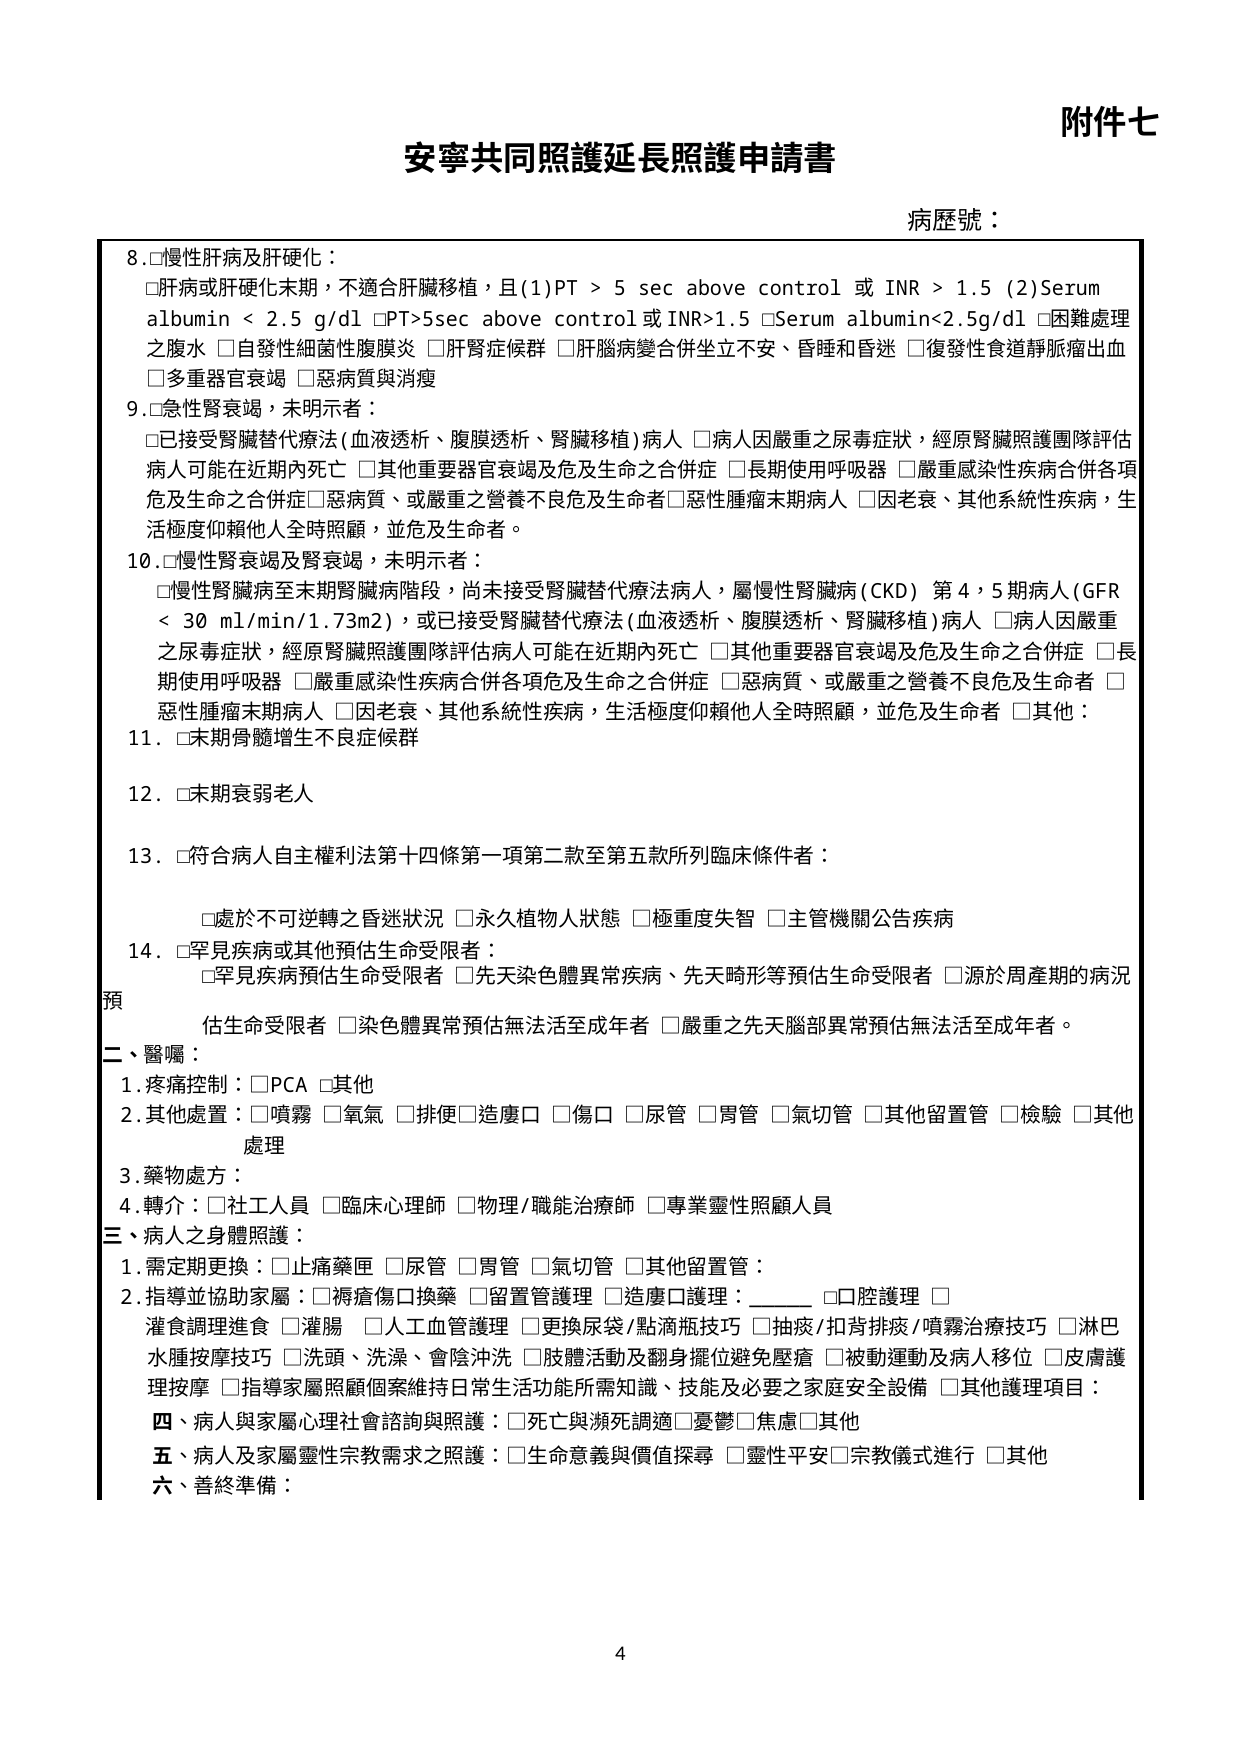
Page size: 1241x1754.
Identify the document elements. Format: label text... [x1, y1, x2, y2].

table_cell 三、病人之身體照護： 1.需定期更換：□止痛藥匣 □尿管 □胃管 □氣切管 □其他留置管： 2.指導並協助家屬：□褥瘡傷口換藥 □留置管護理 □造廔口護理：_____ □口腔護理 □ 灌食調理進食 □灌腸 □人工血管護理 □更換尿袋/點滴瓶技巧 □抽痰/扣背排痰/噴霧治療技巧 □淋巴水腫按摩技巧 □洗頭、洗澡、會陰沖洗 □肢體活動及翻身擺位避免壓瘡 □被動運動及病人移位 □皮膚護理按摩 □指導家屬照顧個案維持日常生活功能所需知識、技能及必要之家庭安全設備 □其他護理項目： [102, 1220, 1139, 1401]
table_header 安寧共同照護延長照護申請書 病歷號： [99, 114, 1141, 239]
table_cell 四、病人與家屬心理社會諮詢與照護：□死亡與瀕死調適□憂鬱□焦慮□其他 [102, 1401, 1139, 1439]
table_cell 五、病人及家屬靈性宗教需求之照護：□生命意義與價值探尋 □靈性平安□宗教儀式進行 □其他 [102, 1439, 1139, 1469]
table_cell 六、善終準備： [102, 1470, 1139, 1500]
table_cell 8.□慢性肝病及肝硬化： □肝病或肝硬化末期，不適合肝臟移植，且(1)PT > 5 sec above control 或 INR > 1.5 (2)Serum albumin < 2.5 g/dl □PT>5sec above control或INR>1.5 □Serum albumin<2.5g/dl □困難處理之腹水 □自發性細菌性腹膜炎 □肝腎症候群 □肝腦病變合併坐立不安、昏睡和昏迷 □復發性食道靜脈瘤出血 □多重器官衰竭 □惡病質與消瘦 9.□急性腎衰竭，未明示者： □已接受腎臟替代療法(血液透析、腹膜透析、腎臟移植)病人 □病人因嚴重之尿毒症狀，經原腎臟照護團隊評估病人可能在近期內死亡 □其他重要器官衰竭及危及生命之合併症 □長期使用呼吸器 □嚴重感染性疾病合併各項危及生命之合併症□惡病質、或嚴重之營養不良危及生命者□惡性腫瘤末期病人 □因老衰、其他系統性疾病，生活極度仰賴他人全時照顧，並危及生命者。 10.□慢性腎衰竭及腎衰竭，未明示者： □慢性腎臟病至末期腎臟病階段，尚未接受腎臟替代療法病人，屬慢性腎臟病(CKD) 第4，5期病人(GFR < 30 ml/min/1.73m2)，或已接受腎臟替代療法(血液透析、腹膜透析、腎臟移植)病人 □病人因嚴重之尿毒症狀，經原腎臟照護團隊評估病人可能在近期內死亡 □其他重要器官衰竭及危及生命之合併症 □長期使用呼吸器 □嚴重感染性疾病合併各項危及生命之合併症 □惡病質、或嚴重之營養不良危及生命者 □惡性腫瘤末期病人 □因老衰、其他系統性疾病，生活極度仰賴他人全時照顧，並危及生命者 □其他： 11. □末期骨髓增生不良症候群 12. □末期衰弱老人 13. □符合病人自主權利法第十四條第一項第二款至第五款所列臨床條件者： □處於不可逆轉之昏迷狀況 □永久植物人狀態 □極重度失智 □主管機關公告疾病 14. □罕見疾病或其他預估生命受限者： □罕見疾病預估生命受限者 □先天染色體異常疾病、先天畸形等預估生命受限者 □源於周產期的病況預 估生命受限者 □染色體異常預估無法活至成年者 □嚴重之先天腦部異常預估無法活至成年者。 [102, 241, 1139, 1038]
table_cell 二、醫囑： 1.疼痛控制：□PCA □其他 2.其他處置：□噴霧 □氧氣 □排便□造廔口 □傷口 □尿管 □胃管 □氣切管 □其他留置管 □檢驗 □其他處理 3.藥物處方： 4.轉介：□社工人員 □臨床心理師 □物理/職能治療師 □專業靈性照顧人員 [102, 1038, 1139, 1220]
table_header 安寧共同照護延長照護申請書 病歷號： [1046, 89, 1204, 160]
